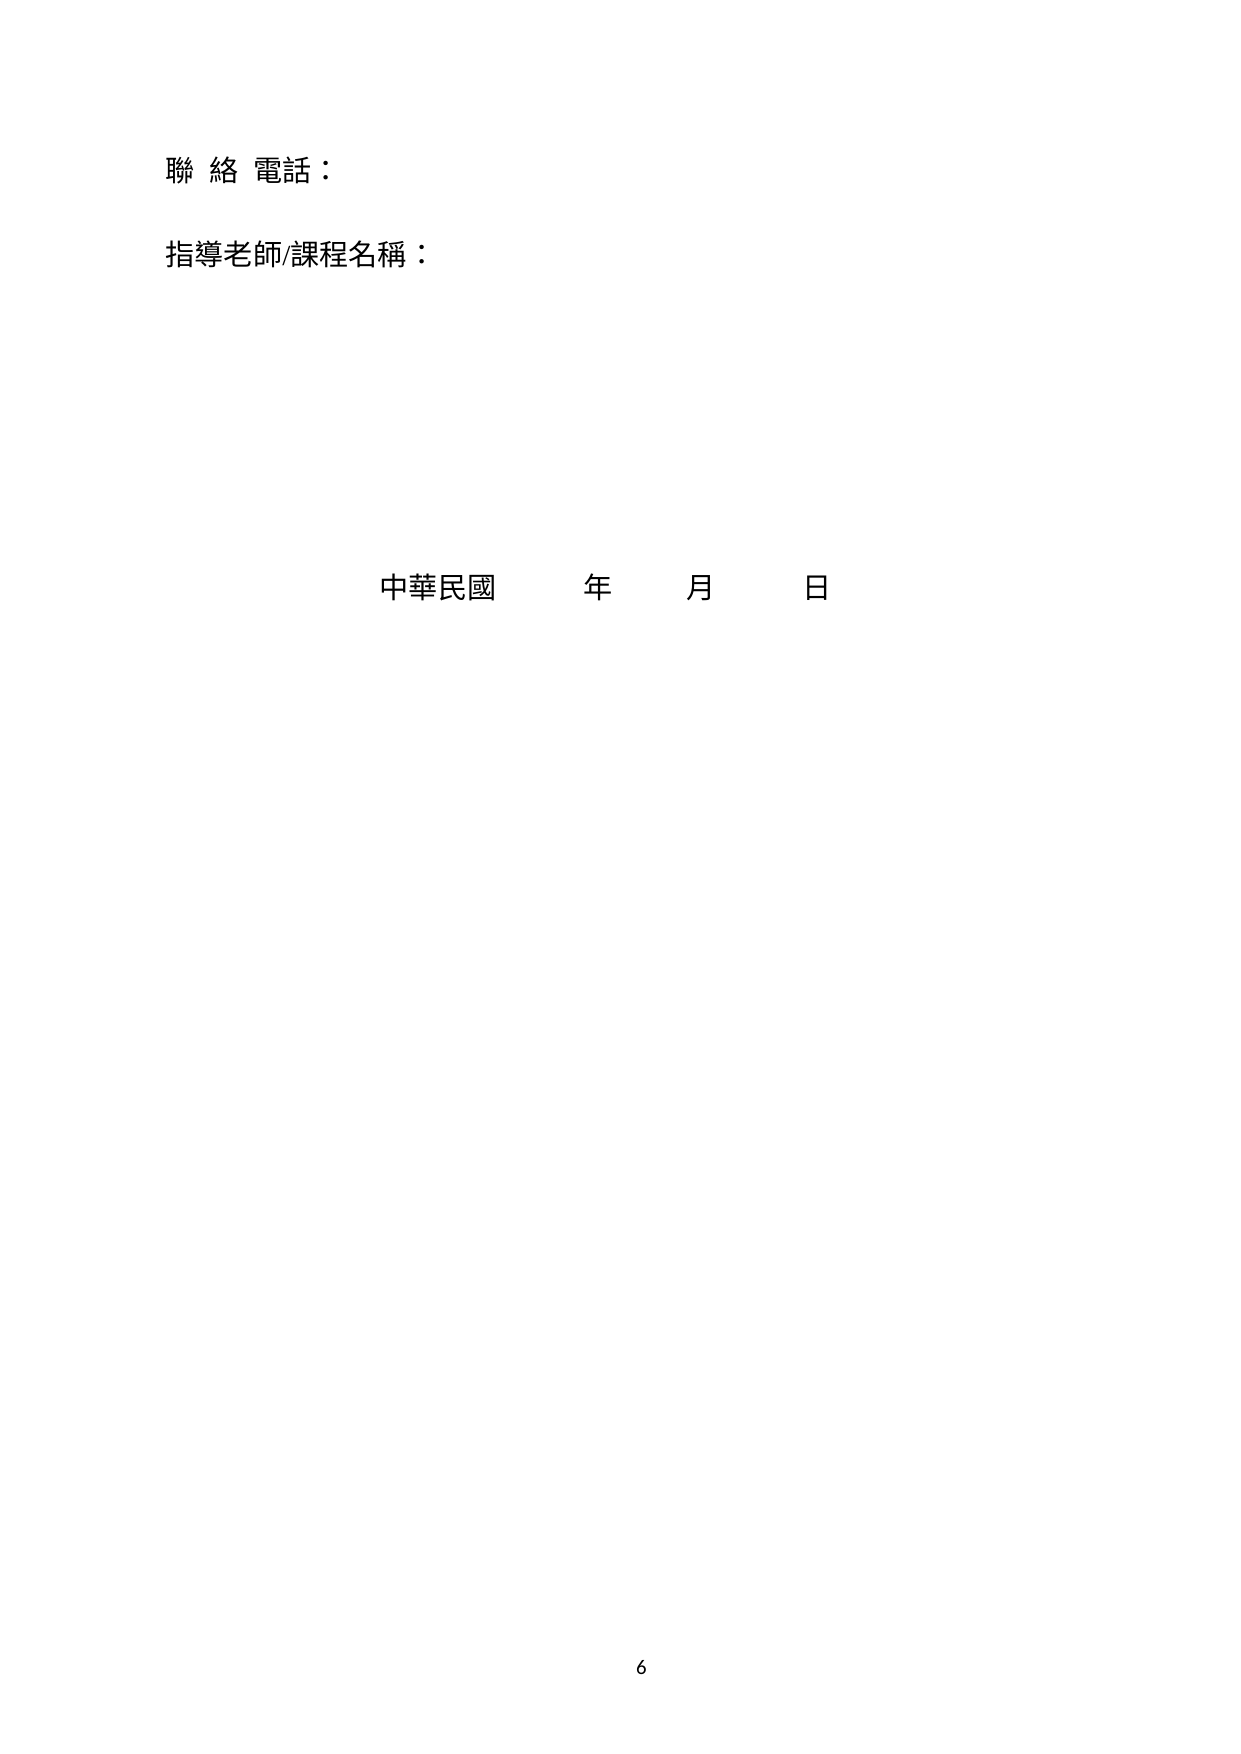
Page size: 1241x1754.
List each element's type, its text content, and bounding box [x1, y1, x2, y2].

text 聯 絡 電話： [165, 127, 1075, 190]
text 中華民國 年 月 日 [165, 544, 1046, 606]
text 指導老師/課程名稱： [165, 211, 1075, 273]
